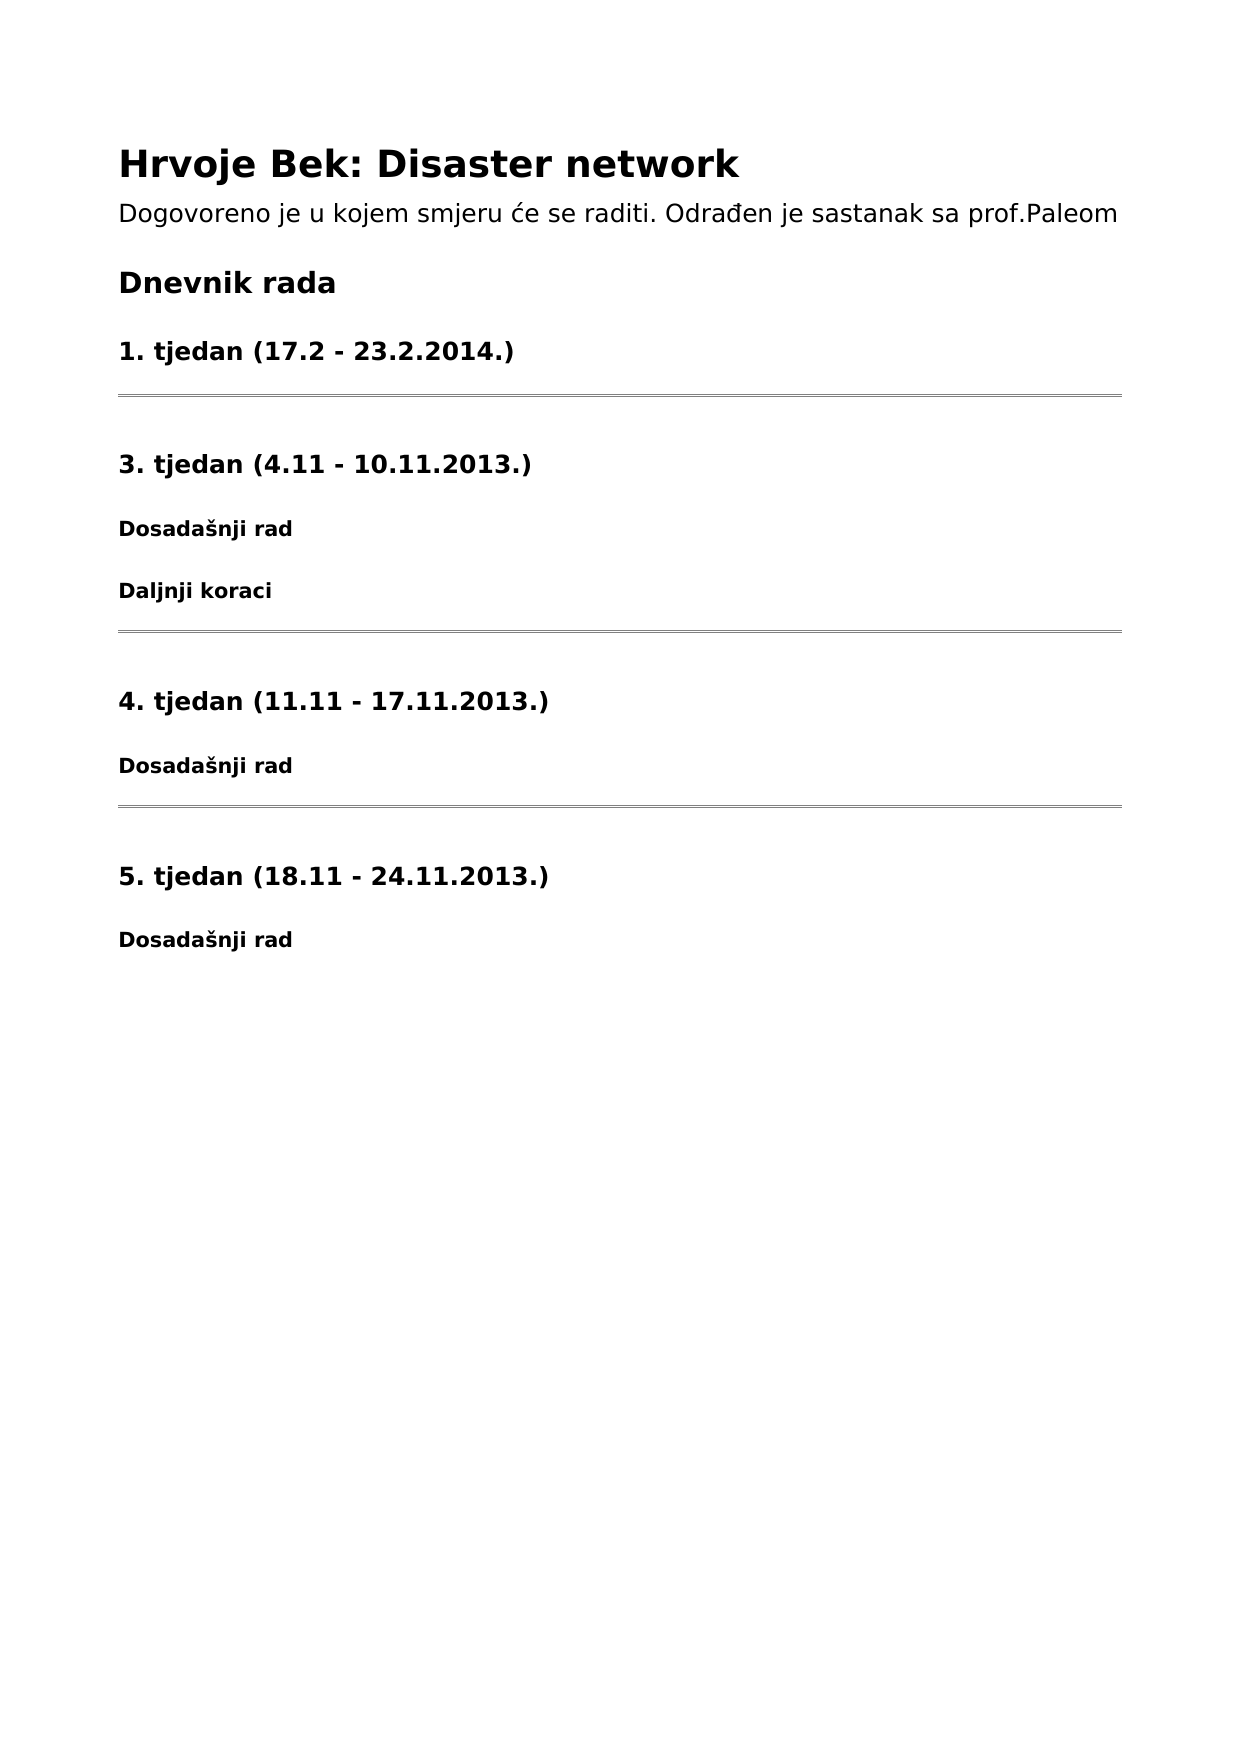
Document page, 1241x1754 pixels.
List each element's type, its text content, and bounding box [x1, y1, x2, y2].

subtitle Hrvoje Bek: Disaster network [118, 143, 1122, 187]
subtitle Dosadašnji rad [118, 754, 1122, 778]
subtitle Dnevnik rada [118, 266, 1122, 300]
text Dogovoreno je u kojem smjeru će se raditi. Odrađen je sastanak sa prof.Paleom [118, 199, 1122, 228]
subtitle Daljnji koraci [118, 579, 1122, 603]
subtitle 1. tjedan (17.2 - 23.2.2014.) [118, 337, 1122, 367]
subtitle 4. tjedan (11.11 - 17.11.2013.) [118, 687, 1122, 716]
subtitle Dosadašnji rad [118, 928, 1122, 953]
subtitle Dosadašnji rad [118, 517, 1122, 541]
subtitle 5. tjedan (18.11 - 24.11.2013.) [118, 862, 1122, 891]
subtitle 3. tjedan (4.11 - 10.11.2013.) [118, 450, 1122, 479]
